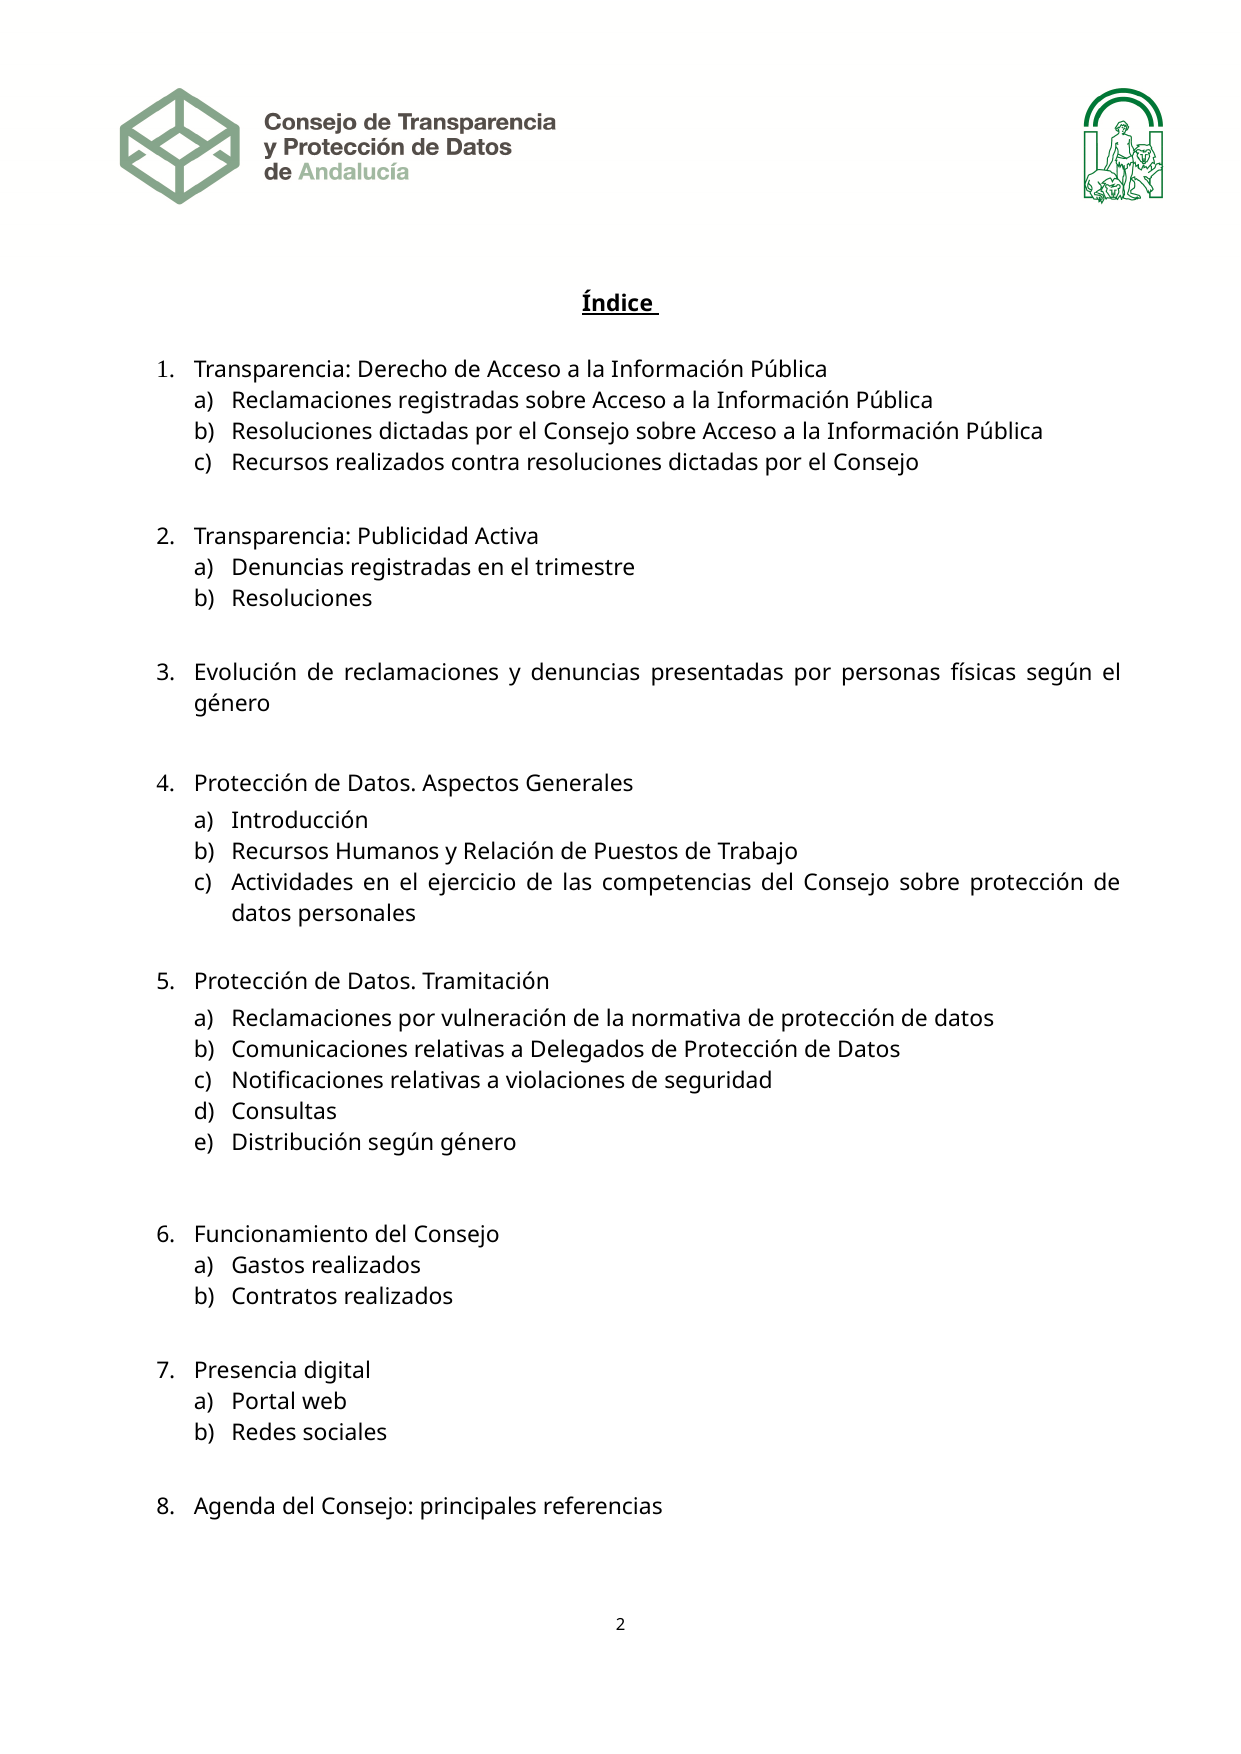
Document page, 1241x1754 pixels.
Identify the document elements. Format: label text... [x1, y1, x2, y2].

list Reclamaciones por vulneración de la normativa de protección de datos [193, 1002, 1122, 1033]
list Protección de Datos. Aspectos Generales [156, 767, 1122, 798]
list Gastos realizados [193, 1249, 1122, 1280]
list Actividades en el ejercicio de las competencias del Consejo sobre protección de datos personales [193, 866, 1122, 928]
list Agenda del Consejo: principales referencias [156, 1490, 1122, 1521]
list Resoluciones [193, 582, 1122, 613]
list Recursos realizados contra resoluciones dictadas por el Consejo [193, 446, 1122, 477]
list Redes sociales [193, 1416, 1122, 1447]
list Contratos realizados [193, 1280, 1122, 1311]
list Portal web [193, 1385, 1122, 1416]
list Evolución de reclamaciones y denuncias presentadas por personas físicas según el género [156, 656, 1122, 718]
list Transparencia: Derecho de Acceso a la Información Pública [156, 353, 1122, 384]
list Notificaciones relativas a violaciones de seguridad [193, 1064, 1122, 1095]
text Índice [118, 287, 1122, 318]
list Denuncias registradas en el trimestre [193, 551, 1122, 582]
list Distribución según género [193, 1126, 1122, 1157]
list Consultas [193, 1095, 1122, 1126]
list Protección de Datos. Tramitación [156, 965, 1122, 996]
list Funcionamiento del Consejo [156, 1218, 1122, 1249]
list Comunicaciones relativas a Delegados de Protección de Datos [193, 1033, 1122, 1064]
list Recursos Humanos y Relación de Puestos de Trabajo [193, 835, 1122, 866]
list Presencia digital [156, 1354, 1122, 1385]
list Resoluciones dictadas por el Consejo sobre Acceso a la Información Pública [193, 415, 1122, 446]
list Introducción [193, 804, 1122, 835]
list Reclamaciones registradas sobre Acceso a la Información Pública [193, 384, 1122, 415]
list Transparencia: Publicidad Activa [156, 520, 1122, 551]
